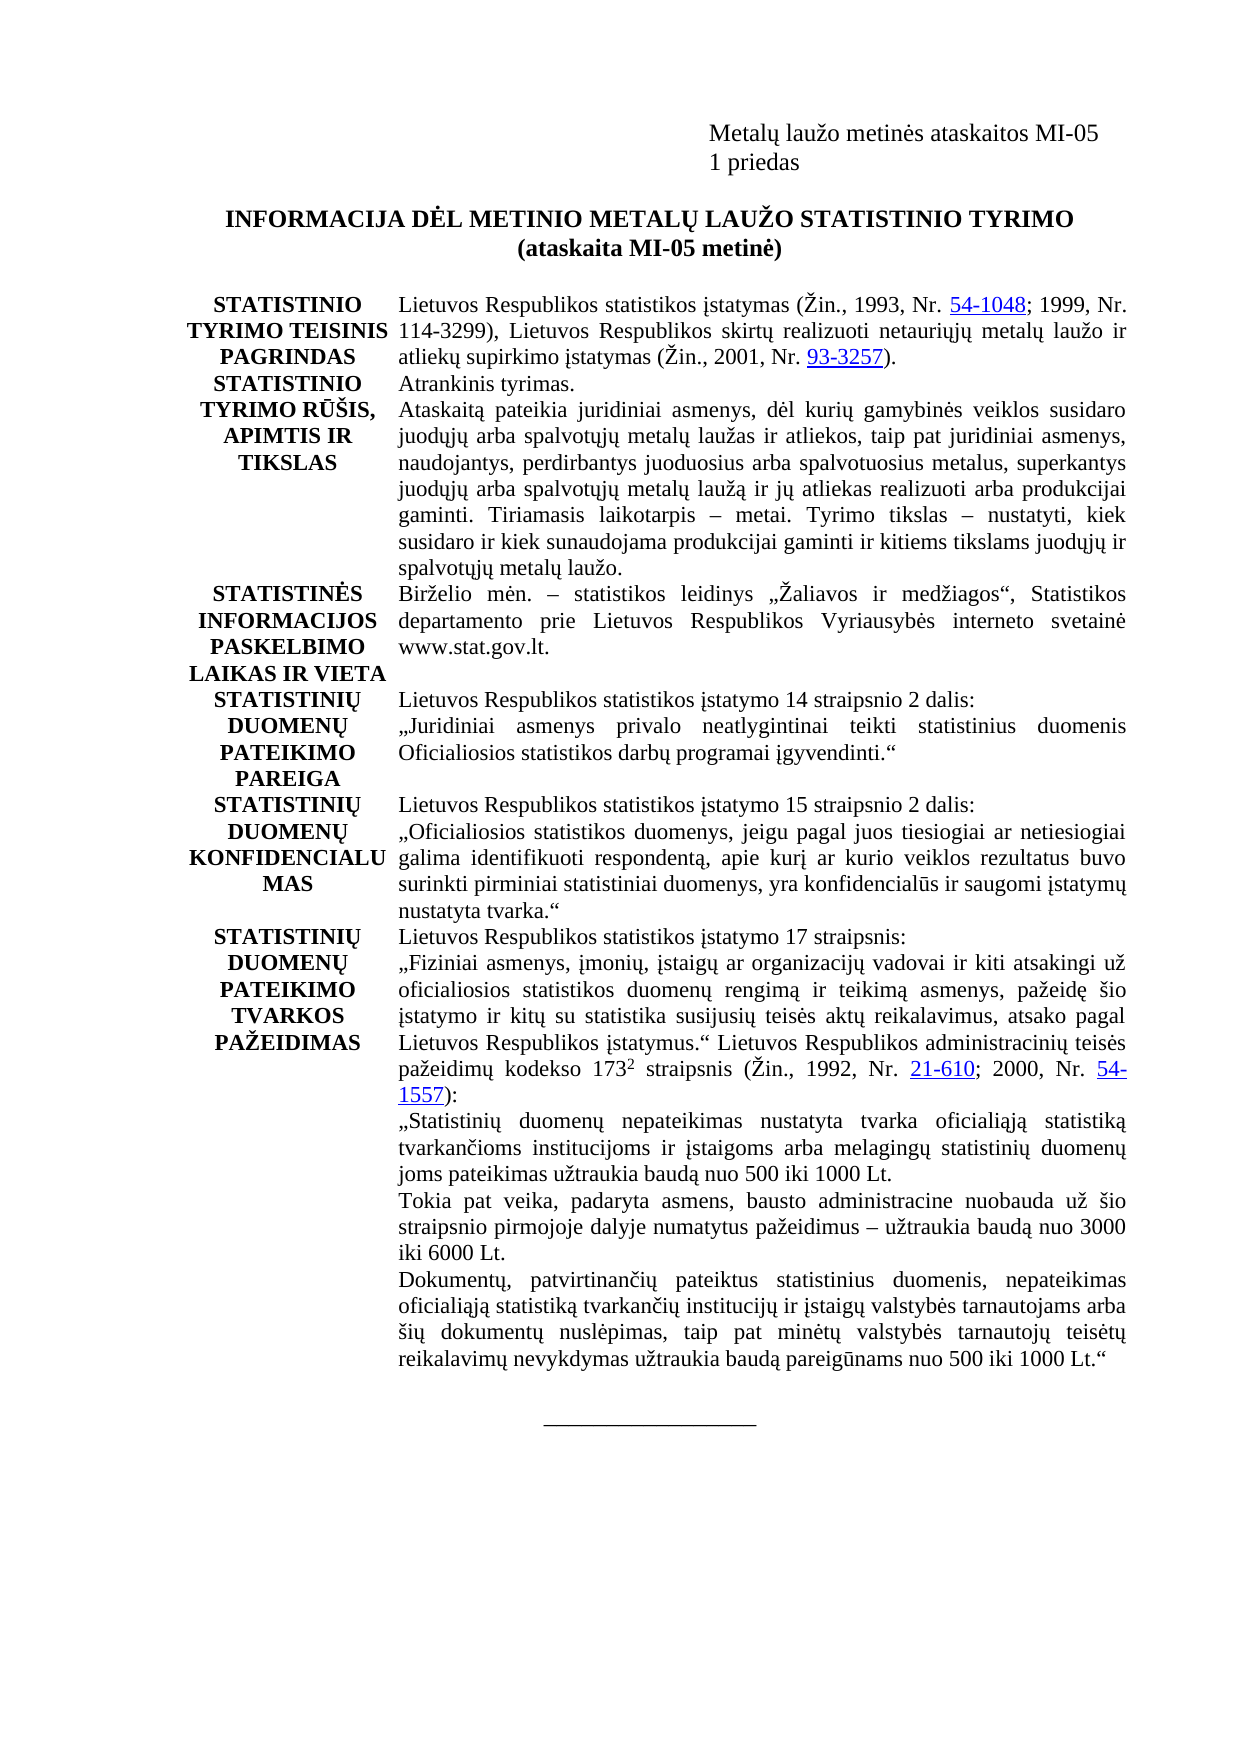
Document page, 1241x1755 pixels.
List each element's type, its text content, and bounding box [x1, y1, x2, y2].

text 1 priedas [177, 147, 1122, 176]
text INFORMACIJA DĖL METINIO METALŲ LAUŽO STATISTINIO TYRIMO [177, 204, 1122, 233]
text _________________ [177, 1400, 1122, 1429]
table_cell Birželio mėn. – statistikos leidinys „Žaliavos ir medžiagos“, Statistikos departamento prie Lietuvos Respublikos Vyriausybės interneto svetainė www.stat.gov.lt. [394, 581, 1131, 686]
table_cell STATISTINĖS INFORMACIJOS PASKELBIMO LAIKAS IR VIETA [181, 581, 394, 686]
table_cell Lietuvos Respublikos statistikos įstatymo 14 straipsnio 2 dalis: „Juridiniai asmenys privalo neatlygintinai teikti statistinius duomenis Oficialiosios statistikos darbų programai įgyvendinti.“ [394, 686, 1131, 791]
table_cell STATISTINIŲ DUOMENŲ PATEIKIMO TVARKOS PAŽEIDIMAS [181, 923, 394, 1371]
text Metalų laužo metinės ataskaitos MI-05 [177, 118, 1122, 147]
table_cell STATISTINIO TYRIMO RŪŠIS, APIMTIS IR TIKSLAS [181, 370, 394, 581]
table_cell STATISTINIŲ DUOMENŲ KONFIDENCIALUMAS [181, 791, 394, 923]
table_cell Lietuvos Respublikos statistikos įstatymo 17 straipsnis: „Fiziniai asmenys, įmonių, įstaigų ar organizacijų vadovai ir kiti atsakingi už oficialiosios statistikos duomenų rengimą ir teikimą asmenys, pažeidę šio įstatymo ir kitų su statistika susijusių teisės aktų reikalavimus, atsako pagal Lietuvos Respublikos įstatymus.“ Lietuvos Respublikos administracinių teisės pažeidimų kodekso 1732 straipsnis (Žin., 1992, Nr. 21-610; 2000, Nr. 54-1557): „Statistinių duomenų nepateikimas nustatyta tvarka oficialiąją statistiką tvarkančioms institucijoms ir įstaigoms arba melagingų statistinių duomenų joms pateikimas užtraukia baudą nuo 500 iki 1000 Lt. Tokia pat veika, padaryta asmens, bausto administracine nuobauda už šio straipsnio pirmojoje dalyje numatytus pažeidimus – užtraukia baudą nuo 3000 iki 6000 Lt. Dokumentų, patvirtinančių pateiktus statistinius duomenis, nepateikimas oficialiąją statistiką tvarkančių institucijų ir įstaigų valstybės tarnautojams arba šių dokumentų nuslėpimas, taip pat minėtų valstybės tarnautojų teisėtų reikalavimų nevykdymas užtraukia baudą pareigūnams nuo 500 iki 1000 Lt.“ [394, 923, 1131, 1371]
table_cell Atrankinis tyrimas. Ataskaitą pateikia juridiniai asmenys, dėl kurių gamybinės veiklos susidaro juodųjų arba spalvotųjų metalų laužas ir atliekos, taip pat juridiniai asmenys, naudojantys, perdirbantys juoduosius arba spalvotuosius metalus, superkantys juodųjų arba spalvotųjų metalų laužą ir jų atliekas realizuoti arba produkcijai gaminti. Tiriamasis laikotarpis – metai. Tyrimo tikslas – nustatyti, kiek susidaro ir kiek sunaudojama produkcijai gaminti ir kitiems tikslams juodųjų ir spalvotųjų metalų laužo. [394, 370, 1131, 581]
table_cell STATISTINIŲ DUOMENŲ PATEIKIMO PAREIGA [181, 686, 394, 791]
table_header STATISTINIO TYRIMO TEISINIS PAGRINDAS [181, 291, 394, 370]
table_header Lietuvos Respublikos statistikos įstatymas (Žin., 1993, Nr. 54-1048; 1999, Nr. 114-3299), Lietuvos Respublikos skirtų realizuoti netauriųjų metalų laužo ir atliekų supirkimo įstatymas (Žin., 2001, Nr. 93-3257). [394, 291, 1131, 370]
table_cell Lietuvos Respublikos statistikos įstatymo 15 straipsnio 2 dalis: „Oficialiosios statistikos duomenys, jeigu pagal juos tiesiogiai ar netiesiogiai galima identifikuoti respondentą, apie kurį ar kurio veiklos rezultatus buvo surinkti pirminiai statistiniai duomenys, yra konfidencialūs ir saugomi įstatymų nustatyta tvarka.“ [394, 791, 1131, 923]
text (ataskaita MI-05 metinė) [177, 233, 1122, 262]
